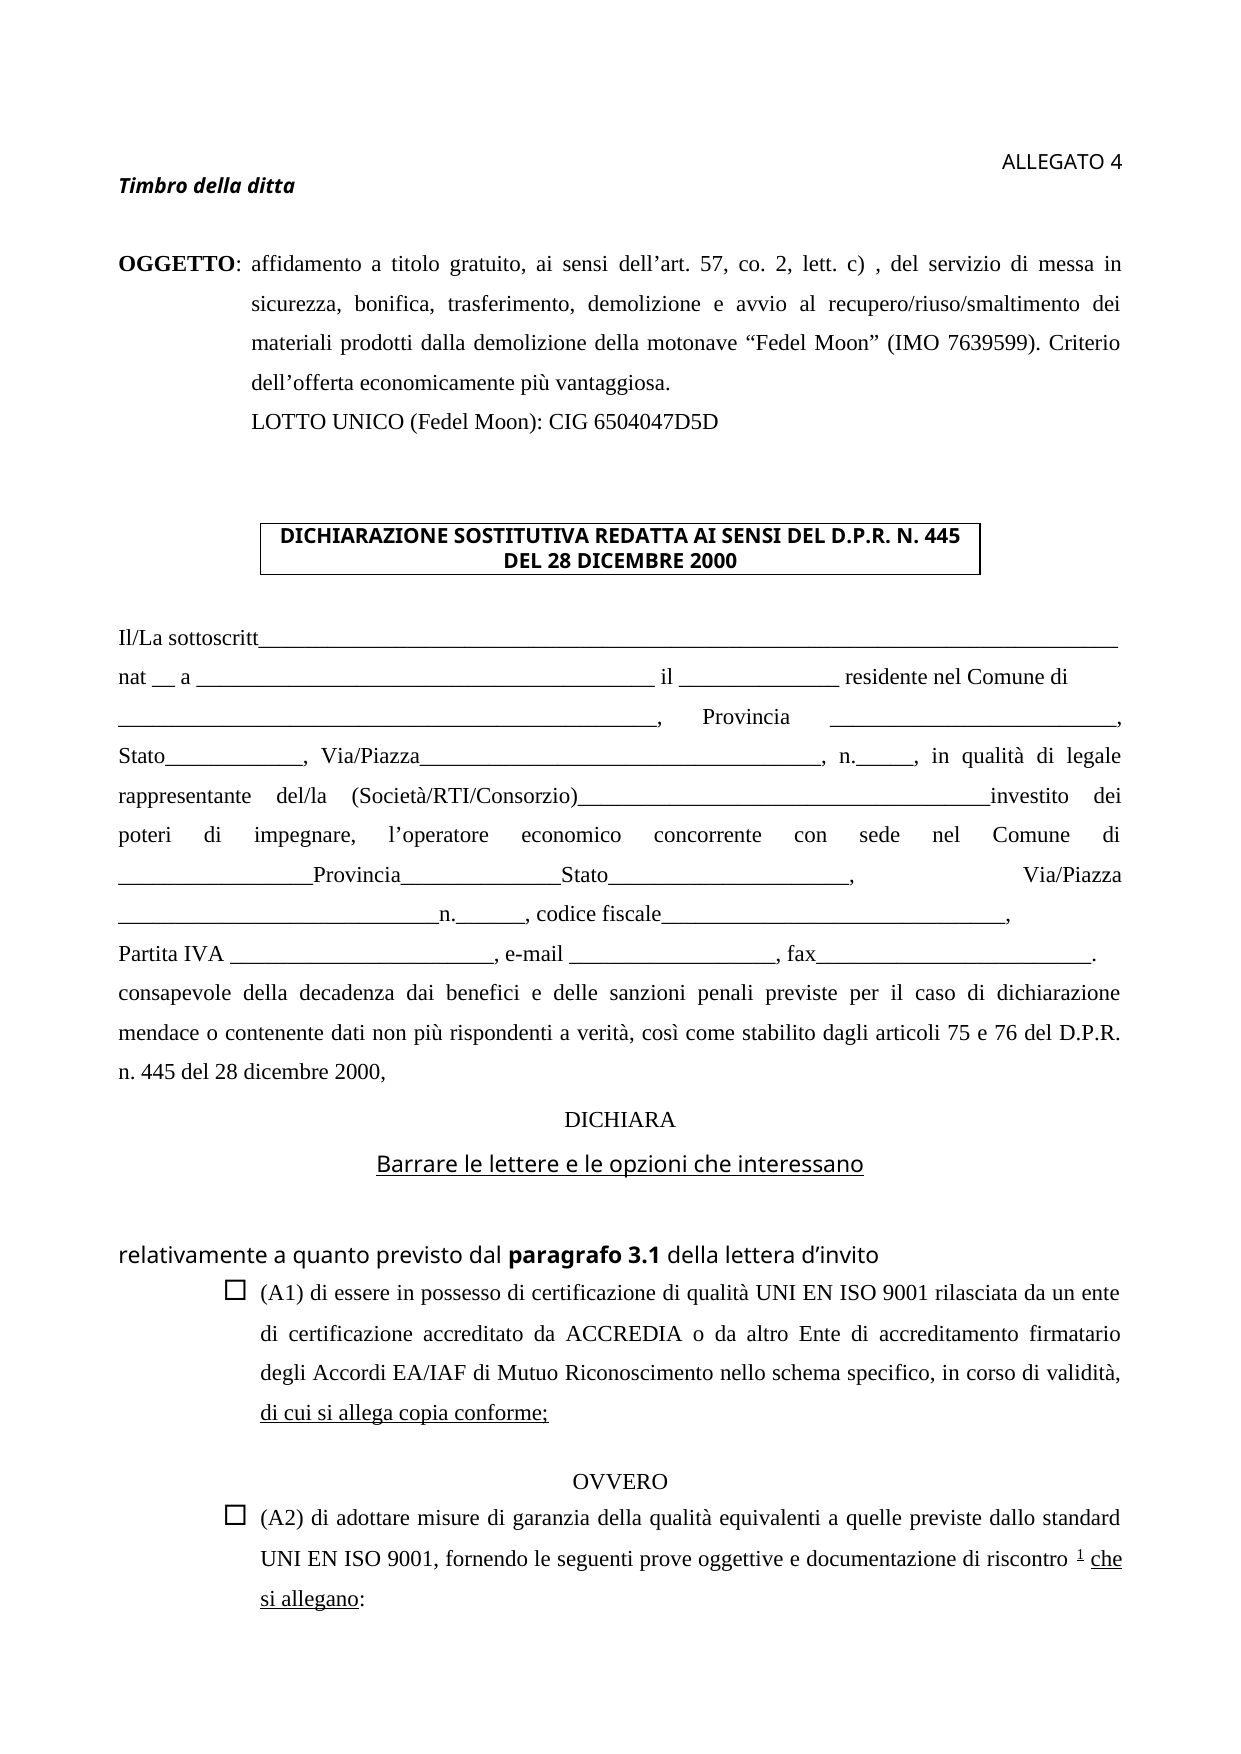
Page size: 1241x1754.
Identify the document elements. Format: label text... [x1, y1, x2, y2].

list DICHIARA [118, 1108, 1122, 1132]
text Partita IVA _______________________, e-mail __________________, fax________________________. [118, 939, 1122, 966]
list Timbro della ditta [118, 174, 1122, 199]
text LOTTO UNICO (Fedel Moon): CIG 6504047D5D [251, 408, 1122, 435]
list ALLEGATO 4 [118, 150, 1122, 174]
list OVVERO [118, 1469, 1122, 1494]
text _______________________________________________, Provincia _________________________, Stato____________, Via/Piazza___________________________________, n._____, in qualità di legale rappresentante del/la (Società/RTI/Consorzio)____________________________________investito dei poteri di impegnare, l’operatore economico concorrente con sede nel Comune di _________________Provincia______________Stato_____________________, Via/Piazza ____________________________n.______, codice fiscale______________________________, [118, 703, 1122, 926]
list Barrare le lettere e le opzioni che interessano [118, 1153, 1122, 1178]
table_header DICHIARAZIONE SOSTITUTIVA REDATTA AI SENSI DEL D.P.R. N. 445 DEL 28 dicembre 2000 [261, 524, 979, 573]
text OGGETTO: affidamento a titolo gratuito, ai sensi dell’art. 57, co. 2, lett. c) , del servizio di messa in sicurezza, bonifica, trasferimento, demolizione e avvio al recupero/riuso/smaltimento dei materiali prodotti dalla demolizione della motonave “Fedel Moon” (IMO 7639599). Criterio dell’offerta economicamente più vantaggiosa. [118, 248, 1122, 395]
text nat __ a ________________________________________ il ______________ residente nel Comune di [118, 663, 1122, 689]
list (A1) di essere in possesso di certificazione di qualità UNI EN ISO 9001 rilasciata da un ente di certificazione accreditato da ACCREDIA o da altro Ente di accreditamento firmatario degli Accordi EA/IAF di Mutuo Riconoscimento nello schema specifico, in corso di validità, di cui si allega copia conforme; [223, 1279, 1122, 1425]
list consapevole della decadenza dai benefici e delle sanzioni penali previste per il caso di dichiarazione mendace o contenente dati non più rispondenti a verità, così come stabilito dagli articoli 75 e 76 del D.P.R. n. 445 del 28 dicembre 2000, [118, 979, 1122, 1084]
list (A2) di adottare misure di garanzia della qualità equivalenti a quelle previste dallo standard UNI EN ISO 9001, fornendo le seguenti prove oggettive e documentazione di riscontro che si allegano: [223, 1504, 1122, 1611]
text Il/La sottoscritt___________________________________________________________________________ [118, 624, 1122, 650]
list relativamente a quanto previsto dal paragrafo 3.1 della lettera d’invito [118, 1244, 1122, 1269]
